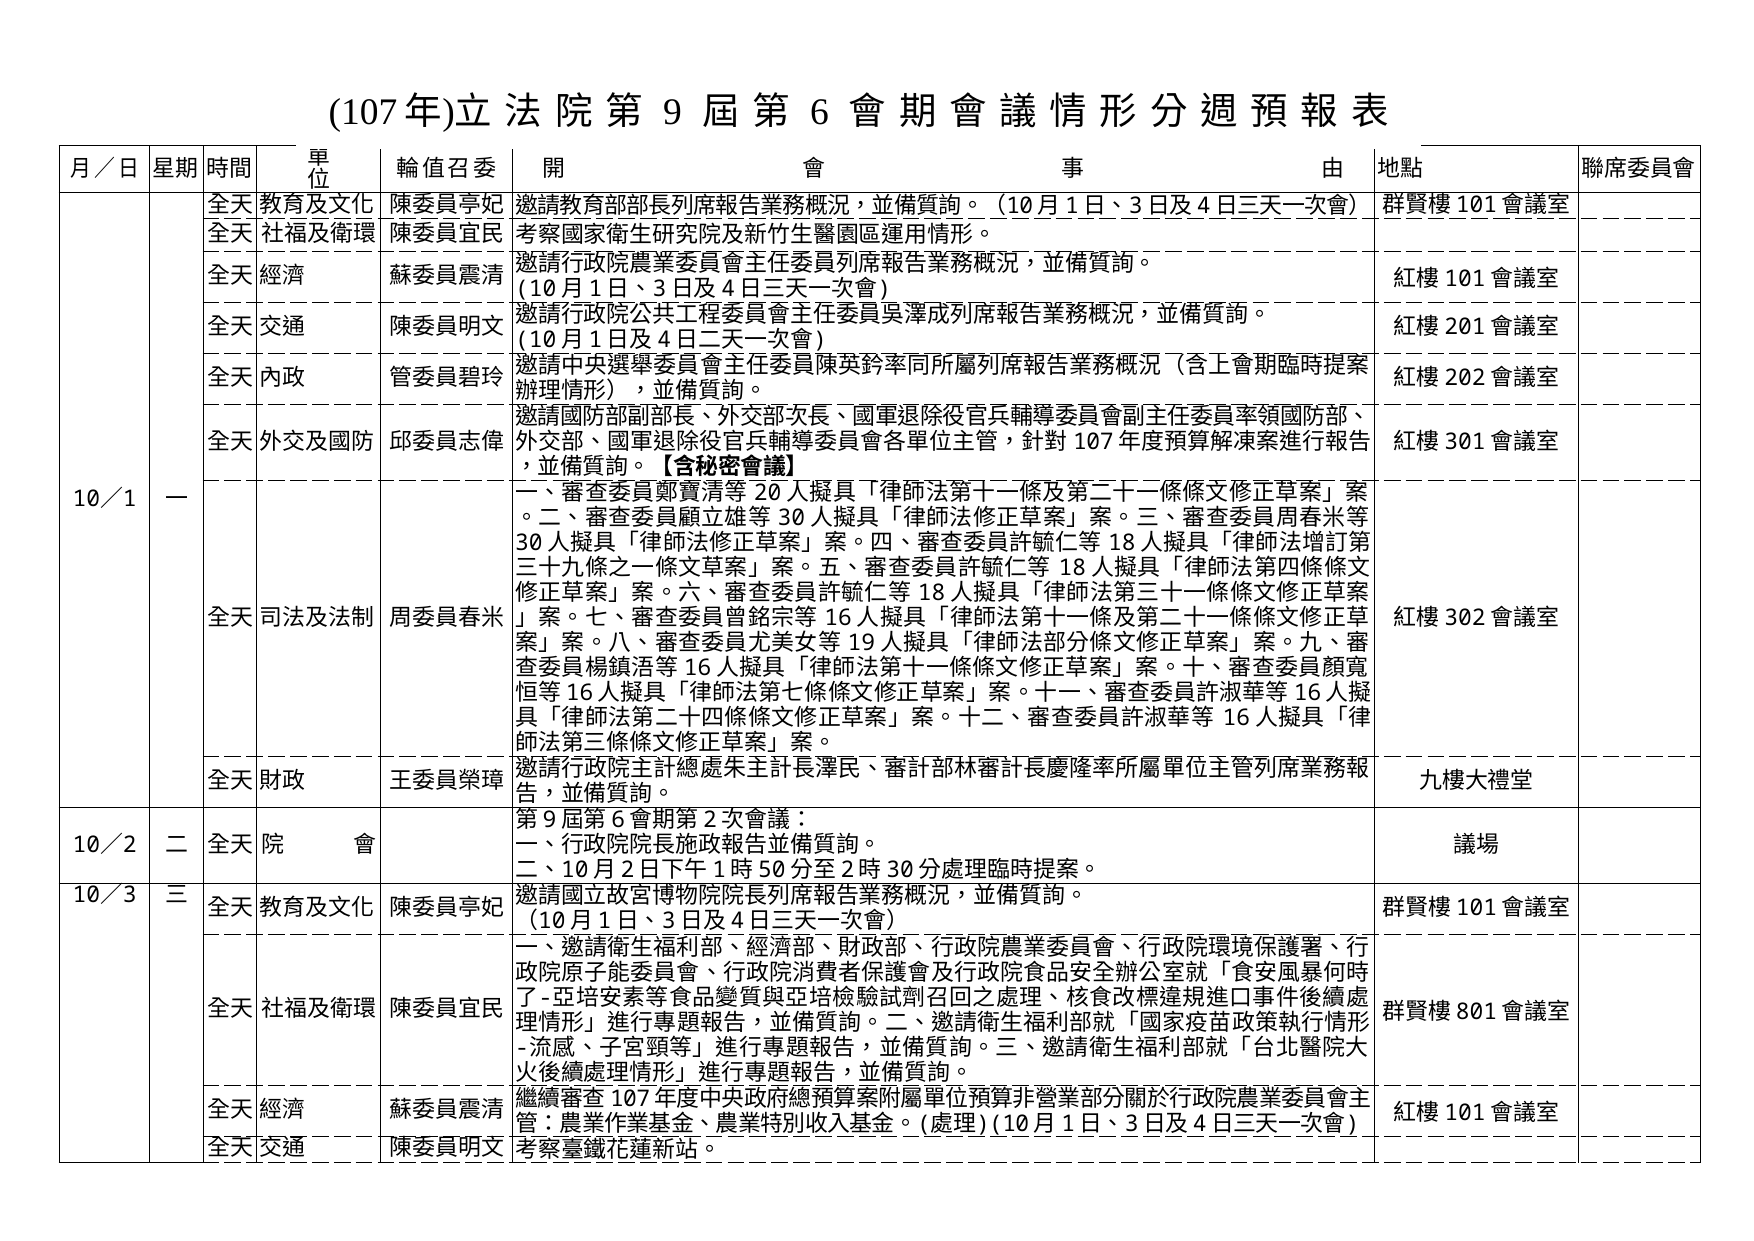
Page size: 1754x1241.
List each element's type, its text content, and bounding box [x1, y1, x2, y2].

table_cell [1579, 353, 1700, 404]
table_cell 全天 [204, 808, 256, 883]
table_cell 全天 [204, 404, 256, 480]
table_cell 三 [150, 884, 203, 1162]
table_cell [1579, 1085, 1700, 1136]
table_cell 王委員榮璋 [381, 756, 512, 807]
table_cell 考察國家衛生研究院及新竹生醫園區運用情形。 [513, 218, 1374, 251]
table_cell 一 [150, 193, 203, 807]
table_cell 全天 [204, 884, 256, 934]
table_cell 交通 [257, 302, 380, 353]
table_cell 司法及法制 [257, 480, 380, 756]
table_cell 全天 [204, 1085, 256, 1136]
table_cell 10／1 [60, 193, 149, 807]
table_cell 全天 [204, 480, 256, 756]
table_cell 群賢樓101會議室 [1375, 884, 1578, 934]
table_cell 邀請行政院農業委員會主任委員列席報告業務概況，並備質詢。 (10月1日、3日及4日三天一次會) [513, 251, 1374, 302]
table_cell 一、邀請衛生福利部、經濟部、財政部、行政院農業委員會、行政院環境保護署、行政院原子能委員會、行政院消費者保護會及行政院食品安全辦公室就「食安風暴何時了-亞培安素等食品變質與亞培檢驗試劑召回之處理、核食改標違規進口事件後續處理情形」進行專題報告，並備質詢。二、邀請衛生福利部就「國家疫苗政策執行情形-流感、子宮頸等」進行專題報告，並備質詢。三、邀請衛生福利部就「台北醫院大火後續處理情形」進行專題報告，並備質詢。 [513, 934, 1374, 1085]
table_cell 院 會 [257, 808, 380, 883]
table_header 輪值召委 [381, 149, 512, 192]
table_cell 紅樓202會議室 [1375, 353, 1578, 404]
table_cell 全天 [204, 1136, 256, 1162]
table_cell 蘇委員震清 [381, 251, 512, 302]
table_cell 紅樓201會議室 [1375, 302, 1578, 353]
table_cell 一、審查委員鄭寶清等20人擬具「律師法第十一條及第二十一條條文修正草案」案。二、審查委員顧立雄等30人擬具「律師法修正草案」案。三、審查委員周春米等30人擬具「律師法修正草案」案。四、審查委員許毓仁等18人擬具「律師法增訂第三十九條之一條文草案」案。五、審查委員許毓仁等18人擬具「律師法第四條條文修正草案」案。六、審查委員許毓仁等18人擬具「律師法第三十一條條文修正草案」案。七、審查委員曾銘宗等16人擬具「律師法第十一條及第二十一條條文修正草案」案。八、審查委員尤美女等19人擬具「律師法部分條文修正草案」案。九、審查委員楊鎮浯等16人擬具「律師法第十一條條文修正草案」案。十、審查委員顏寬恒等16人擬具「律師法第七條條文修正草案」案。十一、審查委員許淑華等16人擬具「律師法第二十四條條文修正草案」案。十二、審查委員許淑華等16人擬具「律師法第三條條文修正草案」案。 [513, 480, 1374, 756]
table_cell 邱委員志偉 [381, 404, 512, 480]
table_cell 議場 [1375, 808, 1578, 883]
table_cell 陳委員亭妃 [381, 193, 512, 218]
table_cell 邀請教育部部長列席報告業務概況，並備質詢。（10月1日、3日及4日三天一次會） [513, 193, 1374, 218]
text (107年)立法院第9屆第6會期會議情形分週預報表 [311, 81, 1406, 136]
table_cell 陳委員宜民 [381, 934, 512, 1085]
table_cell 管委員碧玲 [381, 353, 512, 404]
table_cell 群賢樓801會議室 [1375, 934, 1578, 1085]
table_header 單 位 [257, 146, 380, 192]
table_cell 社福及衛環 [257, 218, 380, 251]
table_cell 紅樓101會議室 [1375, 1085, 1578, 1136]
table_cell 全天 [204, 193, 256, 218]
table_cell [1579, 480, 1700, 756]
table_cell 考察臺鐵花蓮新站。 [513, 1136, 1374, 1162]
table_cell 蘇委員震清 [381, 1085, 512, 1136]
table_cell 陳委員宜民 [381, 218, 512, 251]
table_cell [1579, 884, 1700, 934]
table_cell [1579, 251, 1700, 302]
table_cell 邀請國立故宮博物院院長列席報告業務概況，並備質詢。 （10月1日、3日及4日三天一次會） [513, 884, 1374, 934]
table_cell [1579, 756, 1700, 807]
table_cell 邀請行政院公共工程委員會主任委員吳澤成列席報告業務概況，並備質詢。 (10月1日及4日二天一次會) [513, 302, 1374, 353]
table_cell 繼續審查107年度中央政府總預算案附屬單位預算非營業部分關於行政院農業委員會主管：農業作業基金、農業特別收入基金。(處理)(10月1日、3日及4日三天一次會) [513, 1085, 1374, 1136]
table_cell [381, 808, 512, 883]
table_cell 10／3 [60, 884, 149, 1162]
table_cell 紅樓301會議室 [1375, 404, 1578, 480]
table_cell 經濟 [257, 251, 380, 302]
table_header 地點 [1375, 146, 1578, 192]
table_cell [1579, 934, 1700, 1085]
table_cell 邀請行政院主計總處朱主計長澤民、審計部林審計長慶隆率所屬單位主管列席業務報告，並備質詢。 [513, 756, 1374, 807]
table_cell [1579, 302, 1700, 353]
table_header 星期 [150, 146, 203, 192]
table_cell 外交及國防 [257, 404, 380, 480]
table_cell 10／2 [60, 808, 149, 883]
table_cell [1579, 1136, 1700, 1162]
table_cell [1375, 218, 1578, 251]
table_header 月／日 [60, 146, 149, 192]
table_cell 第9屆第6會期第2次會議： 一、行政院院長施政報告並備質詢。 二、10月2日下午1時50分至2時30分處理臨時提案。 [513, 808, 1374, 883]
table_cell 二 [150, 808, 203, 883]
table_cell [1579, 193, 1700, 218]
table_cell 邀請國防部副部長、外交部次長、國軍退除役官兵輔導委員會副主任委員率領國防部、外交部、國軍退除役官兵輔導委員會各單位主管，針對107年度預算解凍案進行報告，並備質詢。【含秘密會議】 [513, 404, 1374, 480]
table_cell 九樓大禮堂 [1375, 756, 1578, 807]
table_cell 周委員春米 [381, 480, 512, 756]
table_cell 紅樓101會議室 [1375, 251, 1578, 302]
table_cell 全天 [204, 251, 256, 302]
table_cell 內政 [257, 353, 380, 404]
table_header 時間 [204, 146, 256, 192]
table_cell [1375, 1136, 1578, 1162]
table_cell 經濟 [257, 1085, 380, 1136]
table_cell 邀請中央選舉委員會主任委員陳英鈐率同所屬列席報告業務概況（含上會期臨時提案辦理情形），並備質詢。 [513, 353, 1374, 404]
table_cell [1579, 218, 1700, 251]
table_cell 財政 [257, 756, 380, 807]
table_header 聯席委員會 [1579, 146, 1700, 192]
table_cell 全天 [204, 353, 256, 404]
table_cell 陳委員明文 [381, 302, 512, 353]
table_cell 全天 [204, 934, 256, 1085]
table_cell 教育及文化 [257, 884, 380, 934]
table_cell 教育及文化 [257, 193, 380, 218]
table_cell [1579, 404, 1700, 480]
table_cell 全天 [204, 302, 256, 353]
table_cell [1579, 808, 1700, 883]
table_header 開會事由 [513, 149, 1374, 192]
table_cell 群賢樓101會議室 [1375, 193, 1578, 218]
table_cell 陳委員亭妃 [381, 884, 512, 934]
table_cell 社福及衛環 [257, 934, 380, 1085]
table_cell 陳委員明文 [381, 1136, 512, 1162]
table_cell 紅樓302會議室 [1375, 480, 1578, 756]
table_cell 交通 [257, 1136, 380, 1162]
table_cell 全天 [204, 218, 256, 251]
table_cell 全天 [204, 756, 256, 807]
